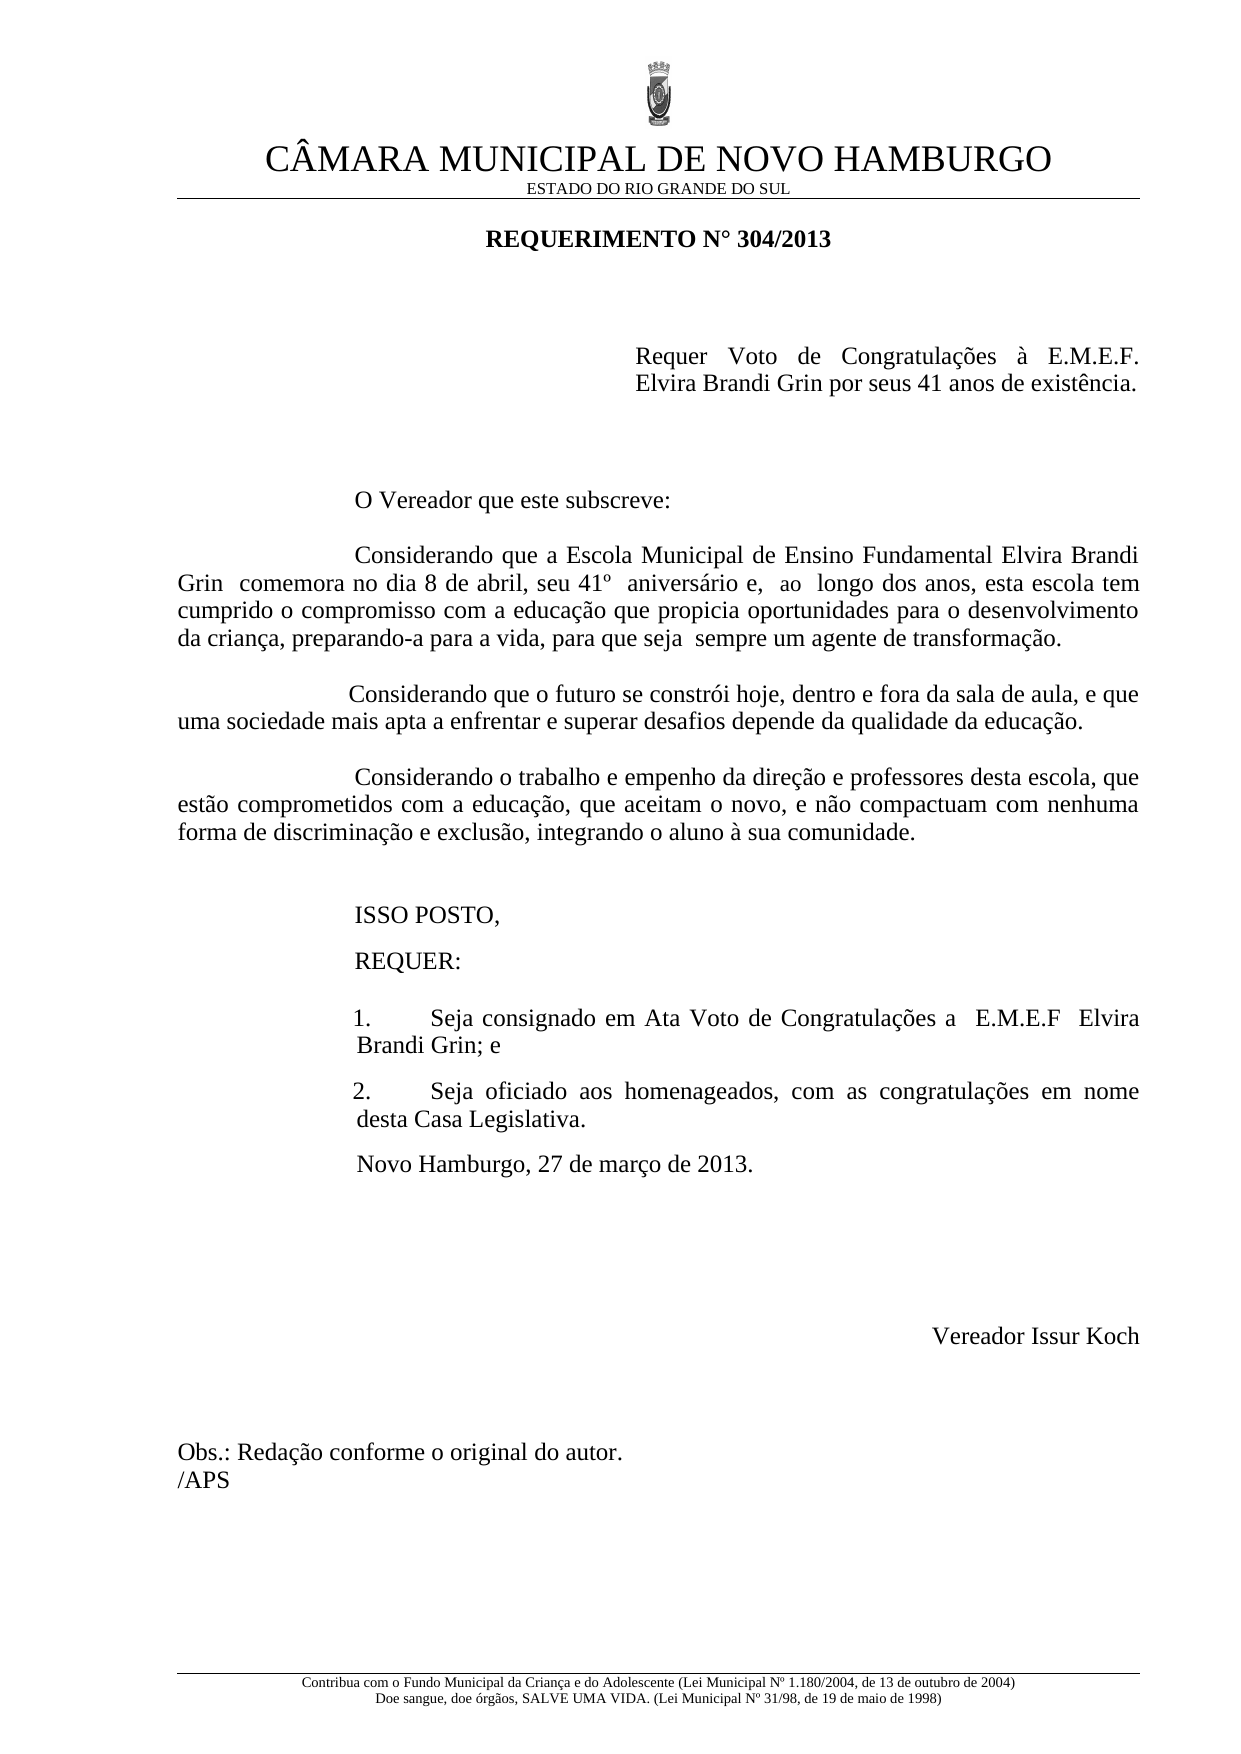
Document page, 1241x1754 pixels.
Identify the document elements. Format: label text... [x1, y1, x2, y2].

text Vereador Issur Koch [635, 1322, 1140, 1349]
text REQUER: [177, 947, 1140, 974]
text ISSO POSTO, [177, 901, 1140, 929]
title REQUERIMENTO N° 304/2013 [177, 226, 1140, 253]
text /APS [177, 1466, 1140, 1493]
text Considerando que a Escola Municipal de Ensino Fundamental Elvira Brandi Grin comemora no dia 8 de abril, seu 41º aniversário e, ao longo dos anos, esta escola tem cumprido o compromisso com a educação que propicia oportunidades para o desenvolvimento da criança, preparando-a para a vida, para que seja sempre um agente de transformação. [177, 541, 1140, 652]
text Requer Voto de Congratulações à E.M.E.F. Elvira Brandi Grin por seus 41 anos de existência. [635, 342, 1140, 397]
text Considerando que o futuro se constrói hoje, dentro e fora da sala de aula, e que uma sociedade mais apta a enfrentar e superar desafios depende da qualidade da educação. [177, 680, 1140, 735]
text O Vereador que este subscreve: [177, 486, 1140, 513]
text Obs.: Redação conforme o original do autor. [177, 1438, 1140, 1466]
text Considerando o trabalho e empenho da direção e professores desta escola, que estão comprometidos com a educação, que aceitam o novo, e não compactuam com nenhuma forma de discriminação e exclusão, integrando o aluno à sua comunidade. [177, 763, 1140, 846]
list Novo Hamburgo, 27 de março de 2013. [352, 1150, 1140, 1178]
text 2. Seja oficiado aos homenageados, com as congratulações em nome desta Casa Legislativa. [352, 1077, 1140, 1132]
text 1. Seja consignado em Ata Voto de Congratulações a E.M.E.F Elvira Brandi Grin; e [352, 1004, 1140, 1059]
